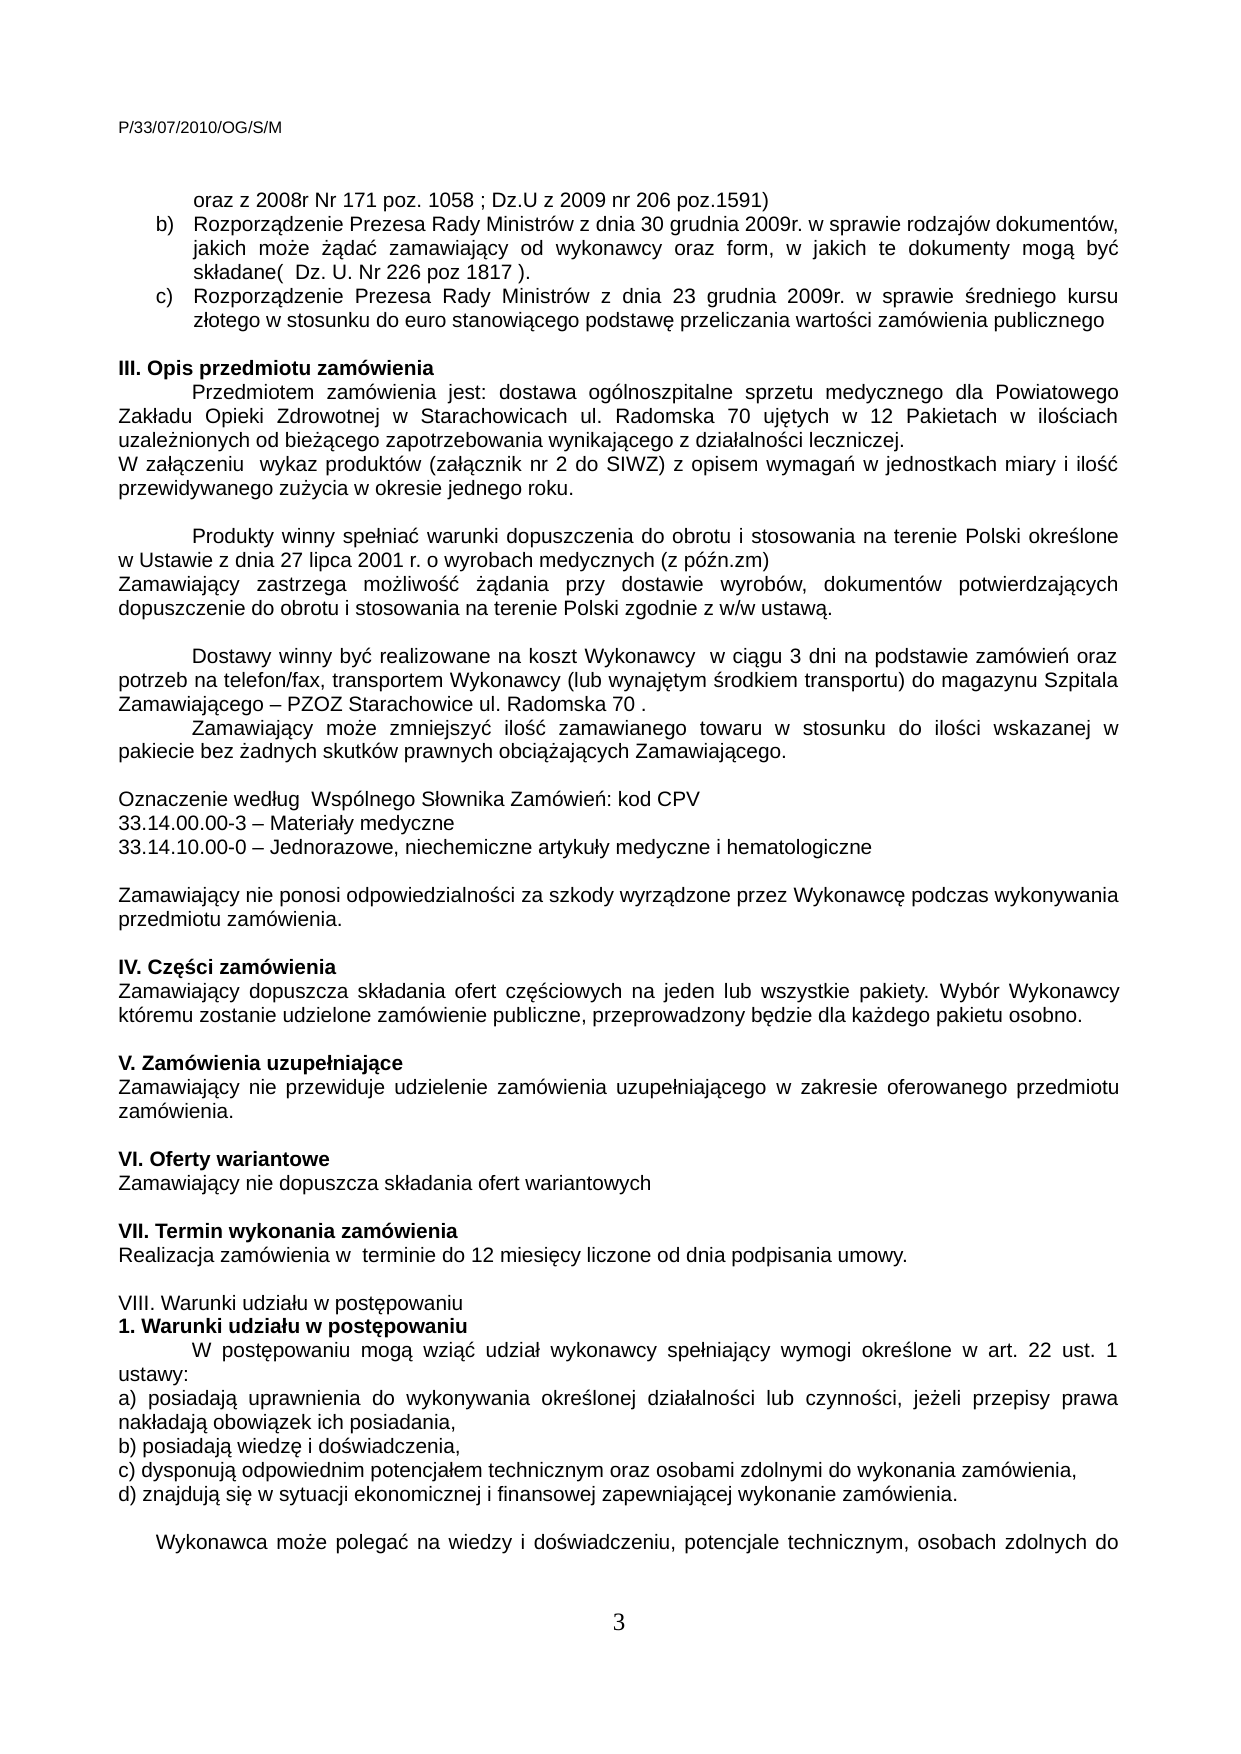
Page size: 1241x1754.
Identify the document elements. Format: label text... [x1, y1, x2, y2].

text Zamawiający zastrzega możliwość żądania przy dostawie wyrobów, dokumentów potwierdzających dopuszczenie do obrotu i stosowania na terenie Polski zgodnie z w/w ustawą. [118, 572, 1120, 619]
text W postępowaniu mogą wziąć udział wykonawcy spełniający wymogi określone w art. 22 ust. 1 ustawy: [118, 1338, 1120, 1386]
text Przedmiotem zamówienia jest: dostawa ogólnoszpitalne sprzetu medycznego dla Powiatowego Zakładu Opieki Zdrowotnej w Starachowicach ul. Radomska 70 ujętych w 12 Pakietach w ilościach uzależnionych od bieżącego zapotrzebowania wynikającego z działalności leczniczej. [118, 380, 1120, 452]
text Zamawiający nie dopuszcza składania ofert wariantowych [118, 1171, 1120, 1194]
text V. Zamówienia uzupełniające [118, 1051, 1120, 1075]
list Rozporządzenie Prezesa Rady Ministrów z dnia 30 grudnia 2009r. w sprawie rodzajów dokumentów, jakich może żądać zamawiający od wykonawcy oraz form, w jakich te dokumenty mogą być składane( Dz. U. Nr 226 poz 1817 ). [156, 212, 1120, 284]
text VIII. Warunki udziału w postępowaniu [118, 1290, 1175, 1314]
text IV. Części zamówienia [118, 955, 1120, 979]
list Rozporządzenie Prezesa Rady Ministrów z dnia 23 grudnia 2009r. w sprawie średniego kursu złotego w stosunku do euro stanowiącego podstawę przeliczania wartości zamówienia publicznego [156, 284, 1120, 332]
list oraz z 2008r Nr 171 poz. 1058 ; Dz.U z 2009 nr 206 poz.1591) [156, 188, 1120, 212]
text Produkty winny spełniać warunki dopuszczenia do obrotu i stosowania na terenie Polski określone w Ustawie z dnia 27 lipca 2001 r. o wyrobach medycznych (z późn.zm) [118, 524, 1120, 572]
text 1. Warunki udziału w postępowaniu [118, 1314, 1120, 1338]
text Dostawy winny być realizowane na koszt Wykonawcy w ciągu 3 dni na podstawie zamówień oraz potrzeb na telefon/fax, transportem Wykonawcy (lub wynajętym środkiem transportu) do magazynu Szpitala Zamawiającego – PZOZ Starachowice ul. Radomska 70 . [118, 643, 1120, 715]
text III. Opis przedmiotu zamówienia [118, 356, 1120, 380]
text W załączeniu wykaz produktów (załącznik nr 2 do SIWZ) z opisem wymagań w jednostkach miary i ilość przewidywanego zużycia w okresie jednego roku. [118, 452, 1120, 500]
text Zamawiający nie ponosi odpowiedzialności za szkody wyrządzone przez Wykonawcę podczas wykonywania przedmiotu zamówienia. [118, 883, 1120, 931]
text c) dysponują odpowiednim potencjałem technicznym oraz osobami zdolnymi do wykonania zamówienia, [118, 1458, 1120, 1482]
text VI. Oferty wariantowe [118, 1147, 1120, 1171]
text Zamawiający może zmniejszyć ilość zamawianego towaru w stosunku do ilości wskazanej w pakiecie bez żadnych skutków prawnych obciążających Zamawiającego. [118, 715, 1120, 763]
text 33.14.10.00-0 – Jednorazowe, niechemiczne artykuły medyczne i hematologiczne [118, 835, 1120, 859]
text b) posiadają wiedzę i doświadczenia, [118, 1434, 1120, 1458]
text Wykonawca może polegać na wiedzy i doświadczeniu, potencjale technicznym, osobach zdolnych do [118, 1530, 1120, 1554]
text d) znajdują się w sytuacji ekonomicznej i finansowej zapewniającej wykonanie zamówienia. [118, 1482, 1120, 1506]
text Zamawiający dopuszcza składania ofert częściowych na jeden lub wszystkie pakiety. Wybór Wykonawcy któremu zostanie udzielone zamówienie publiczne, przeprowadzony będzie dla każdego pakietu osobno. [118, 979, 1120, 1027]
text VII. Termin wykonania zamówienia [118, 1218, 1175, 1242]
text Realizacja zamówienia w terminie do 12 miesięcy liczone od dnia podpisania umowy. [118, 1242, 1120, 1266]
text a) posiadają uprawnienia do wykonywania określonej działalności lub czynności, jeżeli przepisy prawa nakładają obowiązek ich posiadania, [118, 1386, 1120, 1434]
text Zamawiający nie przewiduje udzielenie zamówienia uzupełniającego w zakresie oferowanego przedmiotu zamówienia. [118, 1075, 1120, 1123]
text Oznaczenie według Wspólnego Słownika Zamówień: kod CPV [118, 787, 1120, 811]
text 33.14.00.00-3 – Materiały medyczne [118, 811, 1120, 835]
